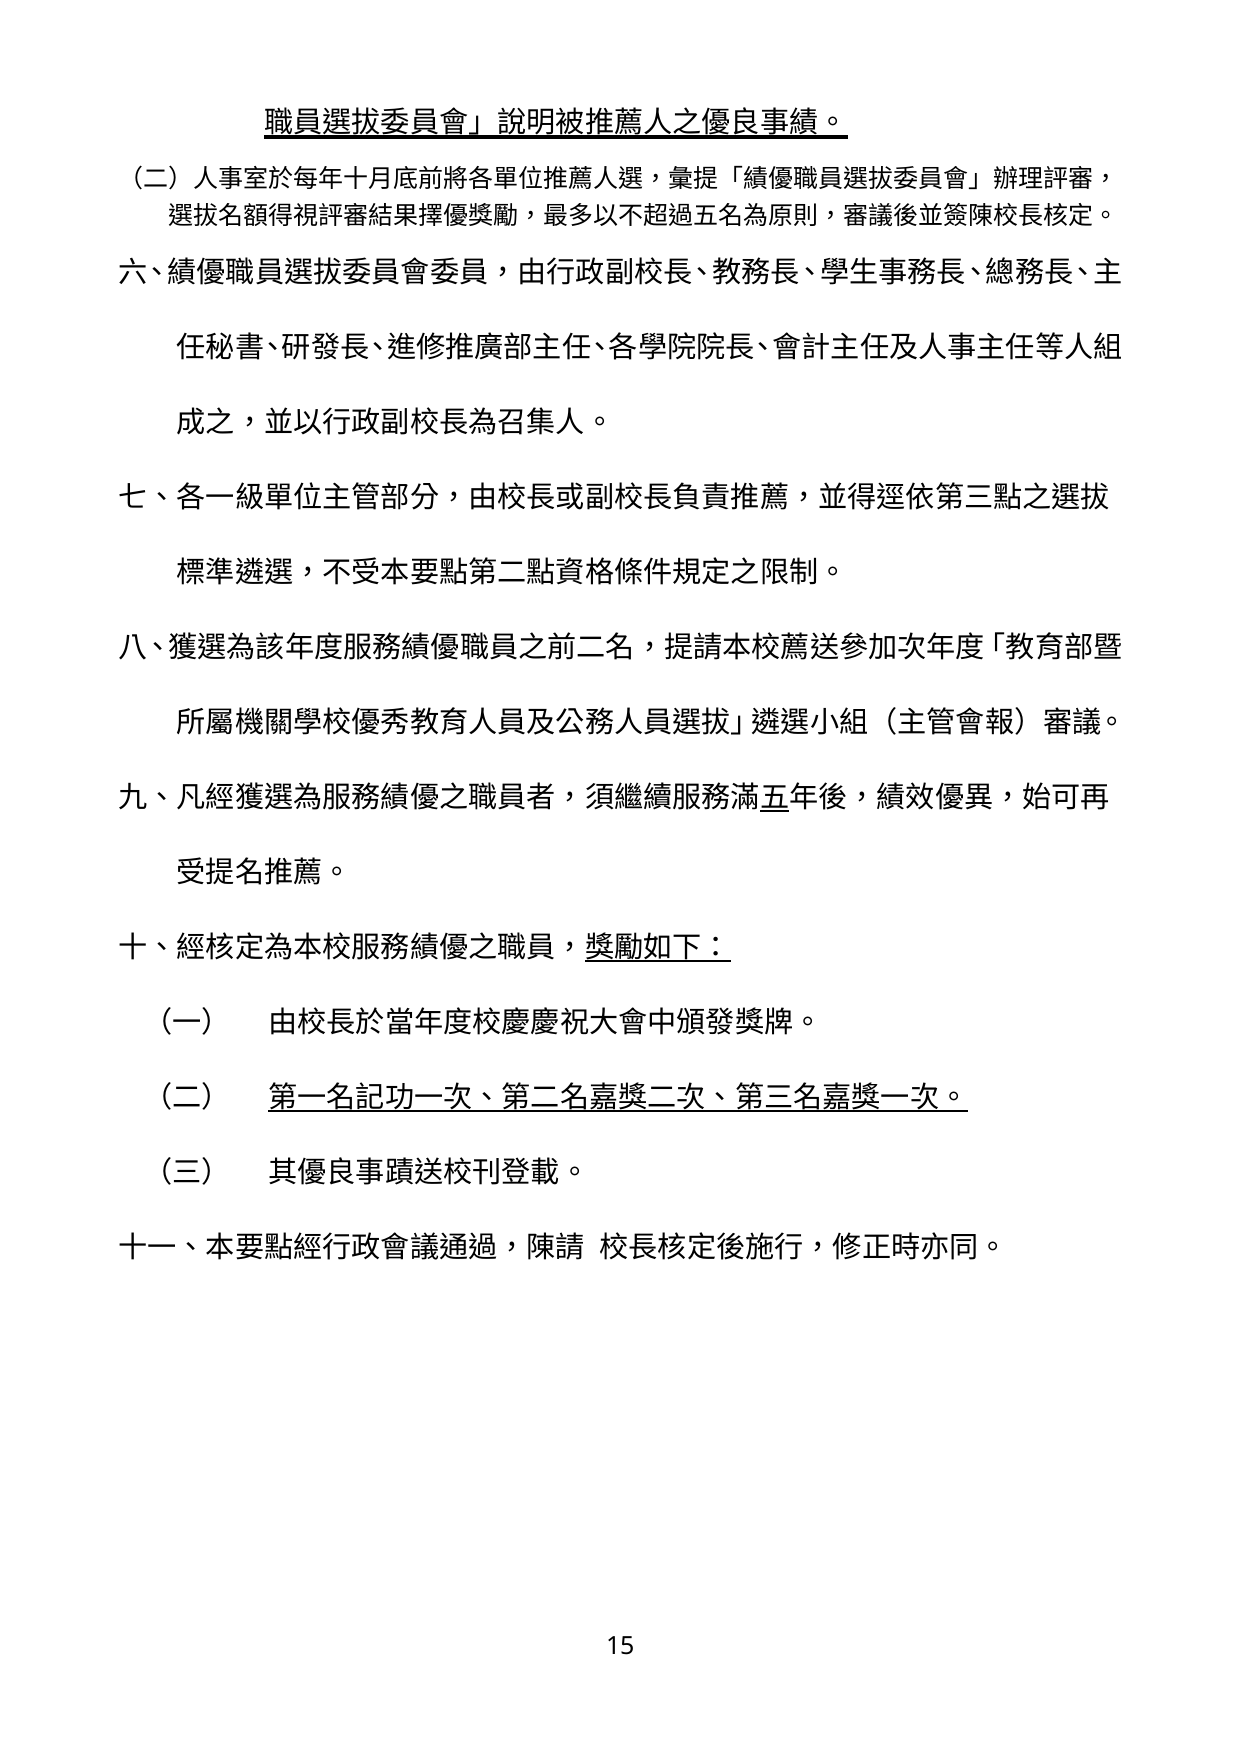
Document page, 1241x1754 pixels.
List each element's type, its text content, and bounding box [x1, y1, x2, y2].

text （二）人事室於每年十月底前將各單位推薦人選，彙提「績優職員選拔委員會」辦理評審，選拔名額得視評審結果擇優獎勵，最多以不超過五名為原則，審議後並簽陳校長核定。 [118, 157, 1122, 232]
list 其優良事蹟送校刊登載。 [143, 1132, 1122, 1207]
text 職員選拔委員會」說明被推薦人之優良事績。 [118, 82, 1122, 157]
text 十、經核定為本校服務績優之職員，獎勵如下： [118, 907, 1122, 982]
text 十一、本要點經行政會議通過，陳請 校長核定後施行，修正時亦同。 [118, 1207, 1122, 1282]
text 七、各一級單位主管部分，由校長或副校長負責推薦，並得逕依第三點之選拔標準遴選，不受本要點第二點資格條件規定之限制。 [118, 457, 1122, 607]
text 八、獲選為該年度服務績優職員之前二名，提請本校薦送參加次年度「教育部暨所屬機關學校優秀教育人員及公務人員選拔」遴選小組（主管會報）審議。 [118, 607, 1122, 757]
list 第一名記功一次、第二名嘉獎二次、第三名嘉獎一次。 [143, 1057, 1122, 1132]
text 九、凡經獲選為服務績優之職員者，須繼續服務滿五年後，績效優異，始可再受提名推薦。 [118, 757, 1122, 907]
list 由校長於當年度校慶慶祝大會中頒發獎牌。 [143, 982, 1122, 1057]
text 六、績優職員選拔委員會委員，由行政副校長、教務長、學生事務長、總務長、主任秘書、研發長、進修推廣部主任、各學院院長、會計主任及人事主任等人組成之，並以行政副校長為召集人。 [118, 232, 1122, 457]
